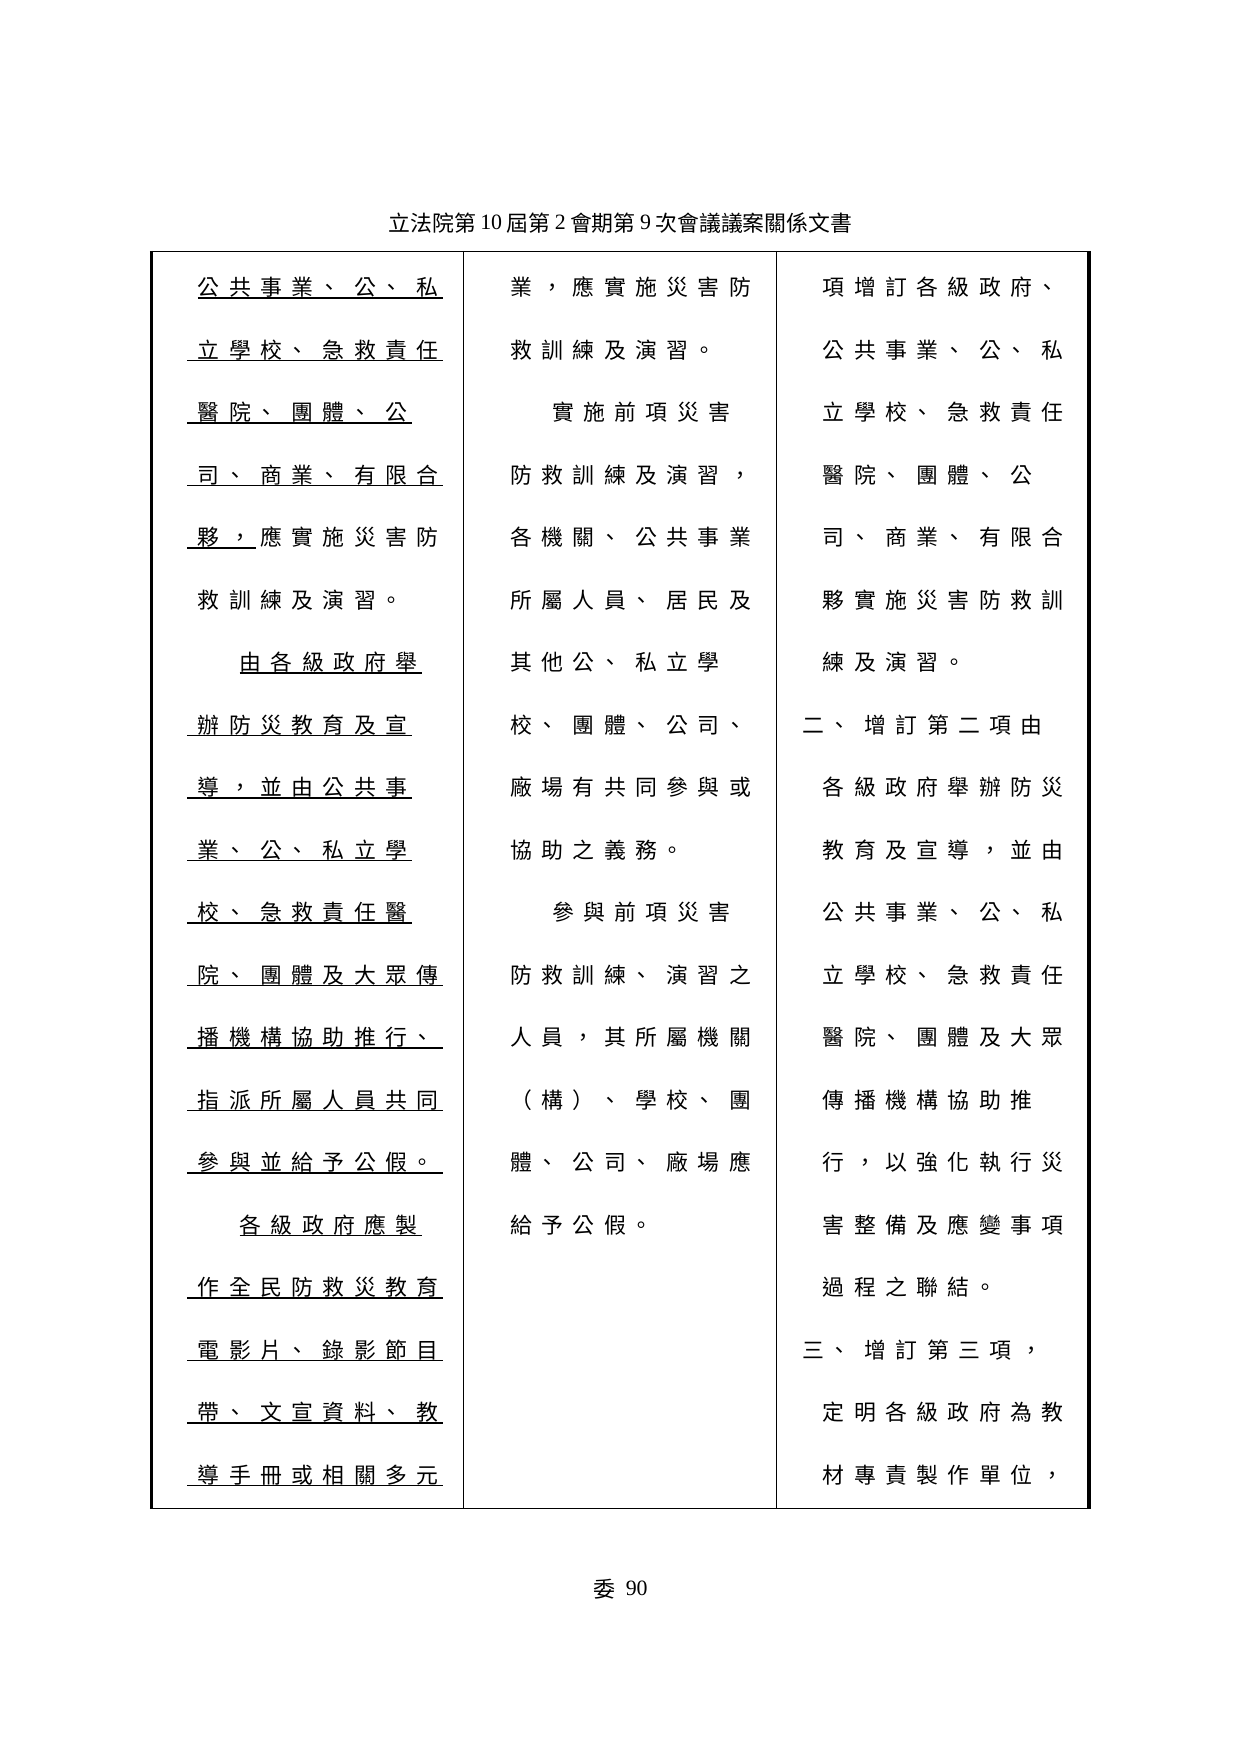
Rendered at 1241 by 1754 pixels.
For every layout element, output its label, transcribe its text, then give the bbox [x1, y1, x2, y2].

table_cell 項增訂各級政府、公共事業、公、私立學校、急救責任醫院、團體、公司、商業、有限合夥實施災害防救訓練及演習。 二、增訂第二項由各級政府舉辦防災教育及宣導，並由公共事業、公、私立學校、急救責任醫院、團體及大眾傳播機構協助推行，以強化執行災害整備及應變事項過程之聯結。 三、增訂第三項，定明各級政府為教材專責製作單位， [777, 252, 1087, 1508]
table_cell 業，應實施災害防救訓練及演習。 實施前項災害防救訓練及演習，各機關、公共事業所屬人員、居民及其他公、私立學校、團體、公司、廠場有共同參與或協助之義務。 參與前項災害防救訓練、演習之人員，其所屬機關（構）、學校、團體、公司、廠場應給予公假。 [464, 252, 776, 1508]
table_cell 公共事業、公、私立學校、急救責任醫院、團體、公司、商業、有限合夥，應實施災害防救訓練及演習。 由各級政府舉辦防災教育及宣導，並由公共事業、公、私立學校、急救責任醫院、團體及大眾傳播機構協助推行、指派所屬人員共同參與並給予公假。 各級政府應製作全民防救災教育電影片、錄影節目帶、文宣資料、教導手冊或相關多元 [153, 252, 463, 1508]
